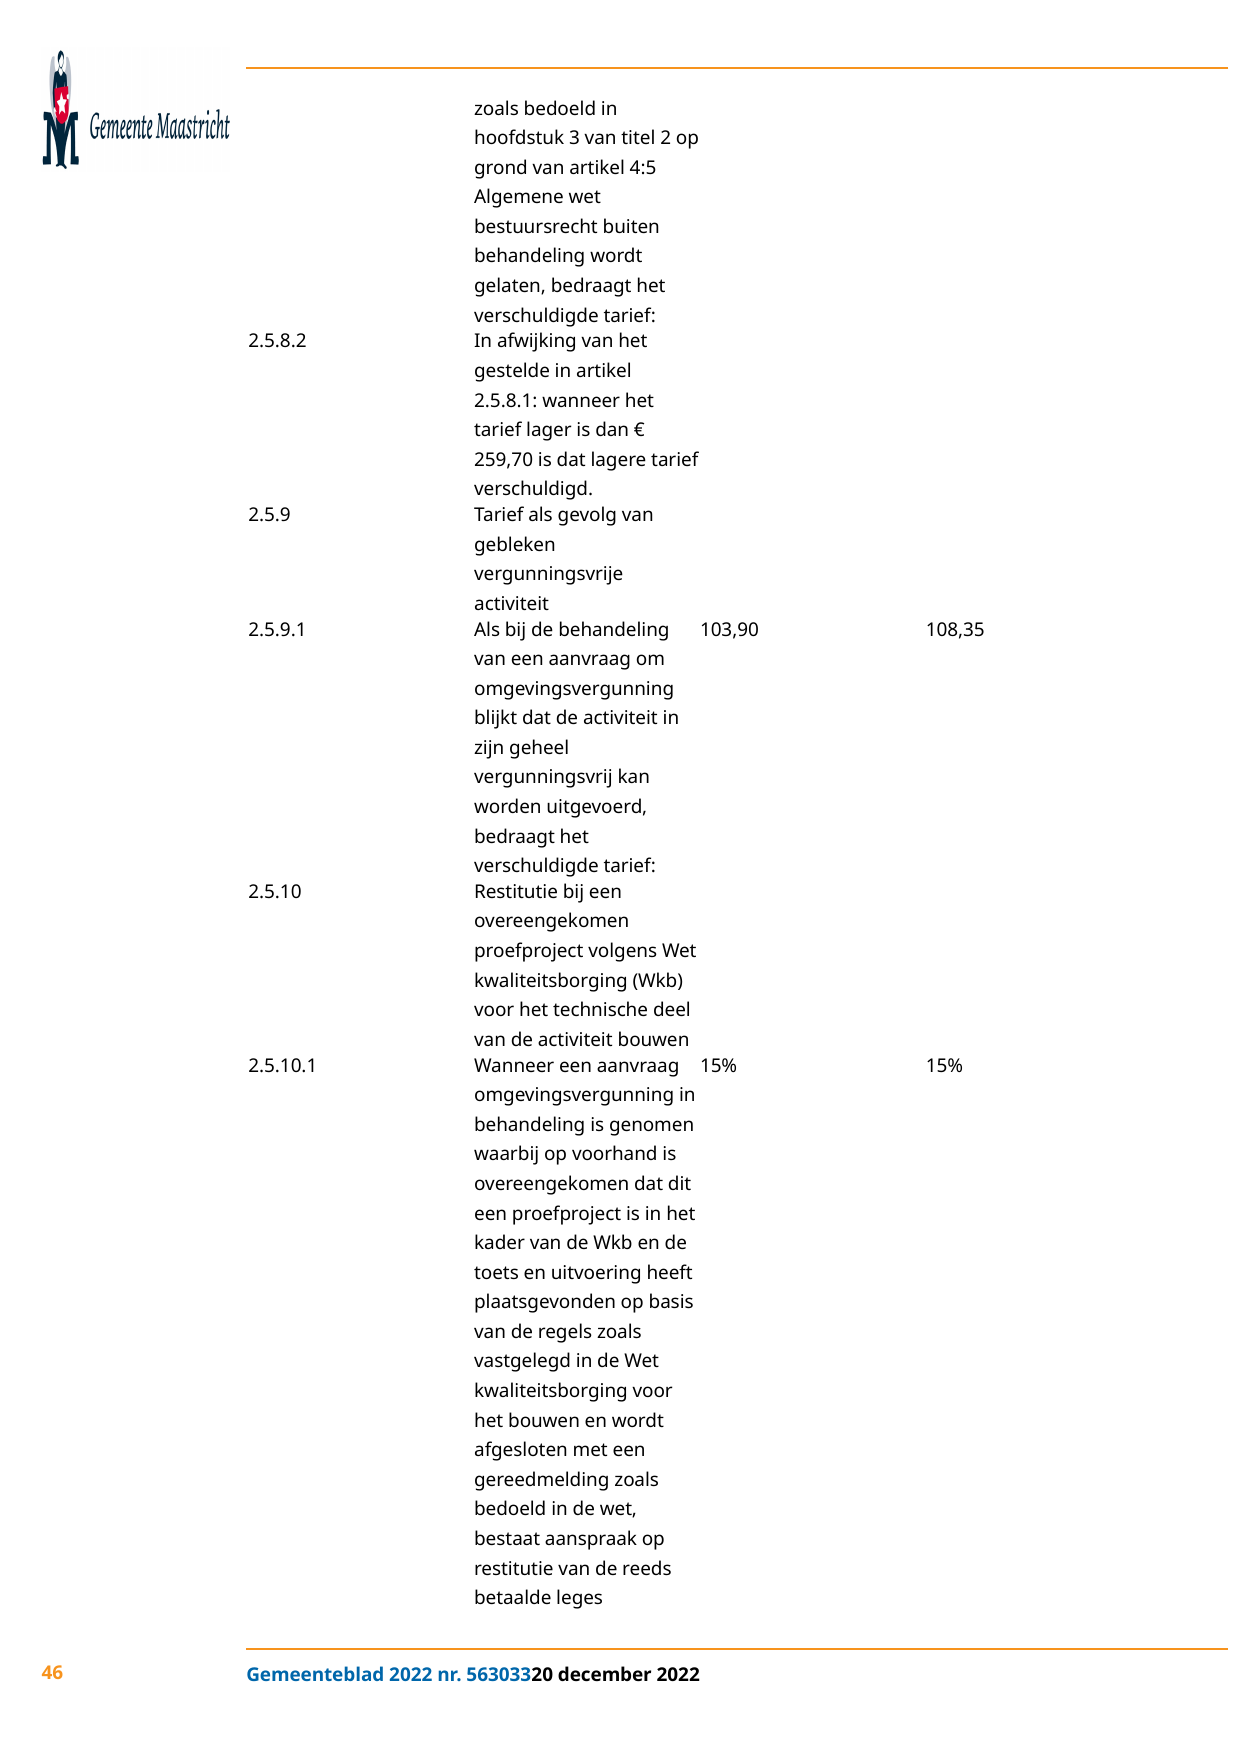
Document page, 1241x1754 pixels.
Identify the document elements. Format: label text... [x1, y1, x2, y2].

table_cell [700, 501, 926, 616]
table_cell 15% [926, 1052, 1152, 1610]
table_cell 15% [700, 1052, 926, 1610]
table_cell Restitutie bij een overeengekomen proefproject volgens Wet kwaliteitsborging (Wkb) voor het technische deel van de activiteit bouwen [474, 878, 700, 1052]
table_cell In afwijking van het gestelde in artikel 2.5.8.1: wanneer het tarief lager is dan € 259,70 is dat lagere tarief verschuldigd. [474, 328, 700, 501]
table_cell Als bij de behandeling van een aanvraag om omgevingsvergunning blijkt dat de activiteit in zijn geheel vergunningsvrij kan worden uitgevoerd, bedraagt het verschuldigde tarief: [474, 616, 700, 878]
table_cell [700, 95, 926, 328]
table_cell [926, 328, 1152, 501]
picture [41, 47, 231, 172]
table_cell [700, 328, 926, 501]
table_cell Tarief als gevolg van gebleken vergunningsvrije activiteit [474, 501, 700, 616]
table_cell zoals bedoeld in hoofdstuk 3 van titel 2 op grond van artikel 4:5 Algemene wet bestuursrecht buiten behandeling wordt gelaten, bedraagt het verschuldigde tarief: [474, 95, 700, 328]
table_cell 2.5.10.1 [248, 1052, 474, 1610]
table_cell 2.5.9 [248, 501, 474, 616]
table_cell 2.5.9.1 [248, 616, 474, 878]
table_cell 2.5.10 [248, 878, 474, 1052]
table_cell Wanneer een aanvraag omgevingsvergunning in behandeling is genomen waarbij op voorhand is overeengekomen dat dit een proefproject is in het kader van de Wkb en de toets en uitvoering heeft plaatsgevonden op basis van de regels zoals vastgelegd in de Wet kwaliteitsborging voor het bouwen en wordt afgesloten met een gereedmelding zoals bedoeld in de wet, bestaat aanspraak op restitutie van de reeds betaalde leges [474, 1052, 700, 1610]
table_cell [700, 878, 926, 1052]
table_cell [926, 878, 1152, 1052]
table_cell [248, 95, 474, 328]
table_cell [926, 95, 1152, 328]
table_cell [926, 501, 1152, 616]
table_cell 108,35 [926, 616, 1152, 878]
table_cell 2.5.8.2 [248, 328, 474, 501]
table_cell 103,90 [700, 616, 926, 878]
